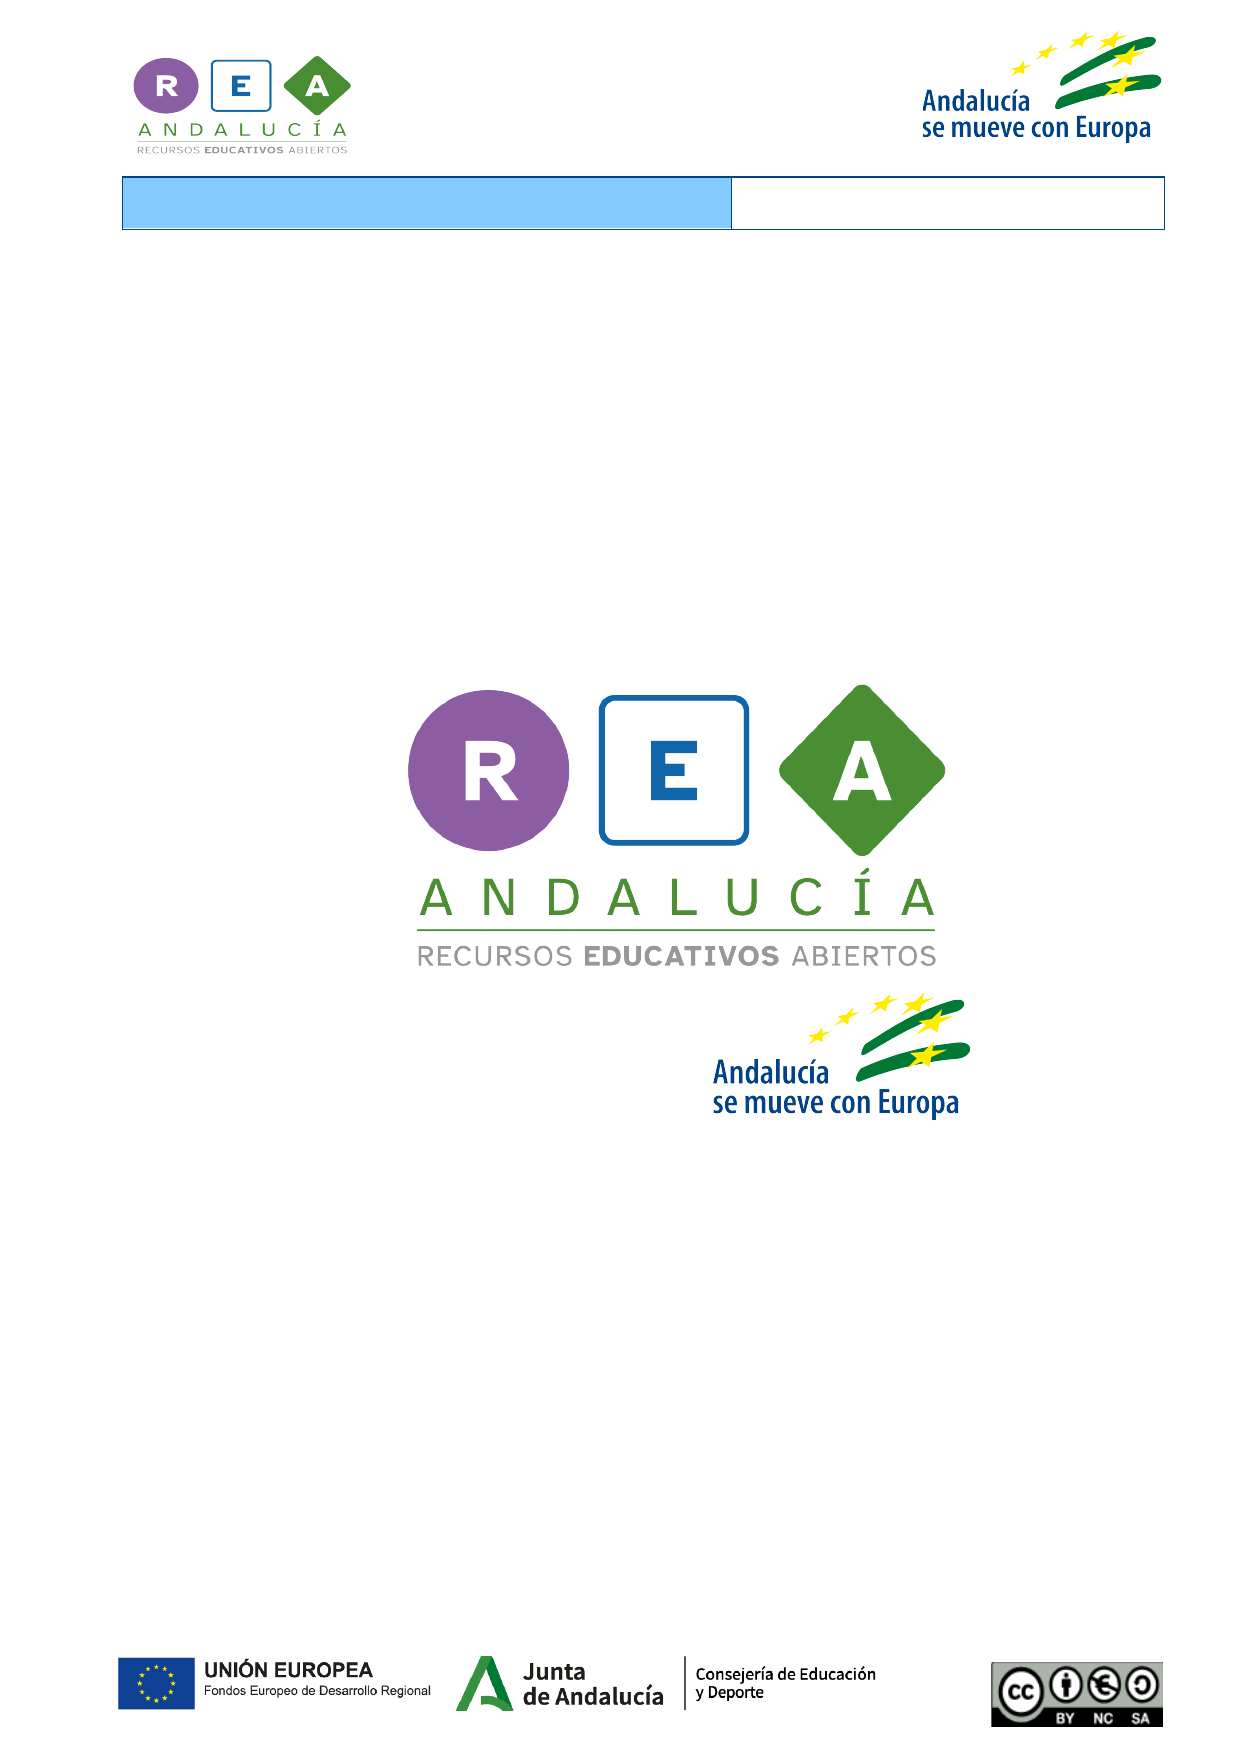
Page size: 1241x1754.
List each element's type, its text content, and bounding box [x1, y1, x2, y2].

picture [991, 1662, 1163, 1727]
picture [382, 529, 973, 1120]
table_cell [732, 178, 1164, 228]
picture [97, 1639, 889, 1730]
picture [922, 30, 1163, 143]
picture [123, 2, 362, 169]
table_cell Y a ti en concreto, ¿para qué te sirve? [123, 178, 731, 228]
